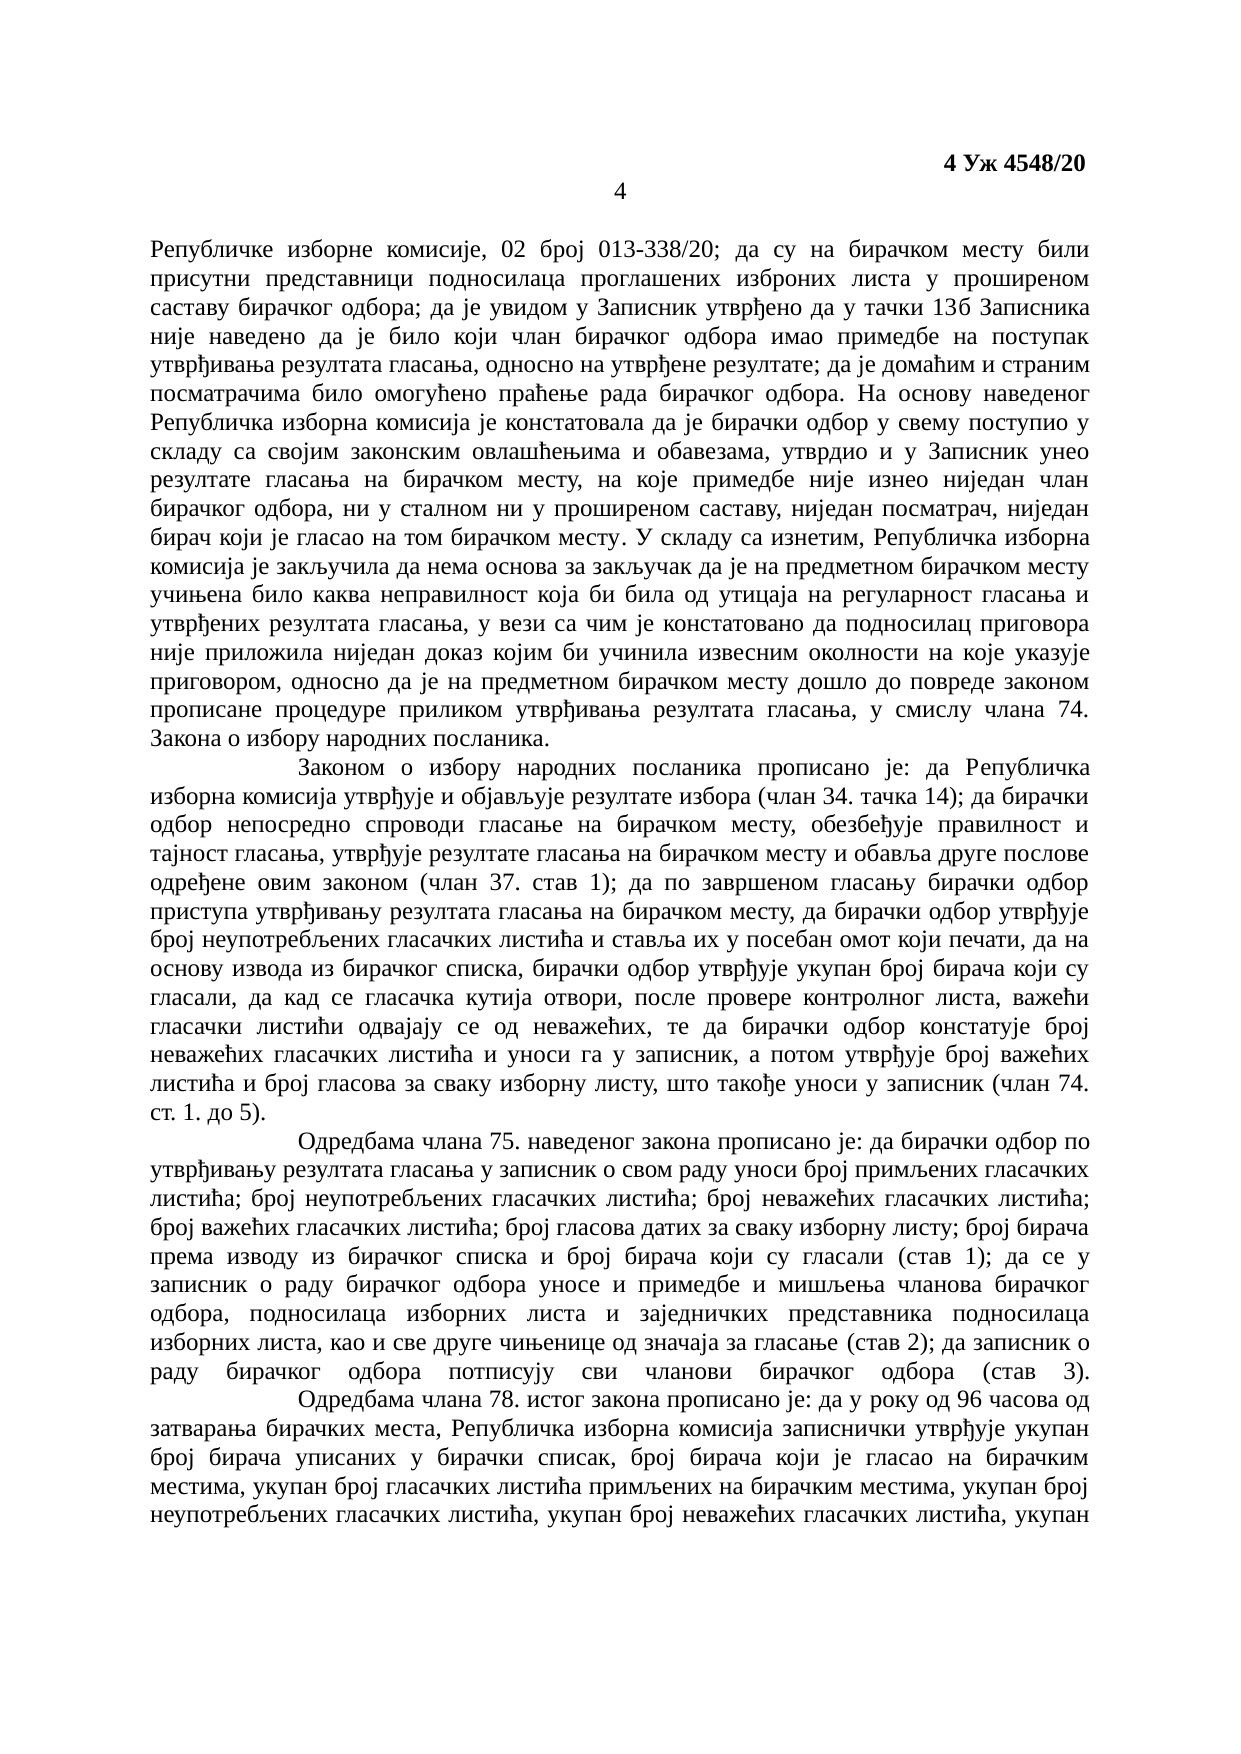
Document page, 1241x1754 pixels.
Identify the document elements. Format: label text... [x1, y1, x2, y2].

text Одредбама члана 75. наведеног закона прописано је: да бирачки одбор по утврђивању резултата гласања у записник о свом раду уноси број примљених гласачких листића; број неупотребљених гласачких листића; број неважећих гласачких листића; број важећих гласачких листића; број гласова датих за сваку изборну листу; број бирача према изводу из бирачког списка и број бирача који су гласали (став 1); да се у записник о раду бирачког одбора уносе и примедбе и мишљења чланова бирачког одбора, подносилаца изборних листа и заједничких представника подносилаца изборних листа, као и све друге чињенице од значаја за гласање (став 2); да записник о раду бирачког одбора потписују сви чланови бирачког одбора (став 3). Одредбама члана 78. истог закона прописано је: да у року од 96 часова од затварања бирачких места, Републичка изборна комисија записнички утврђује укупан број бирача уписаних у бирачки списак, број бирача који је гласао на бирачким местима, укупан број гласачких листића примљених на бирачким местима, укупан број неупотребљених гласачких листића, укупан број неважећих гласачких листића, укупан [150, 1126, 1090, 1528]
text Законом о избору народних посланика прописано је: да Републичка изборна комисија утврђује и објављује резултате избора (члан 34. тачка 14); да бирачки одбор непосредно спроводи гласање на бирачком месту, обезбеђује правилност и тајност гласања, утврђује резултате гласања на бирачком месту и обавља друге послове одређене овим законом (члан 37. став 1); да по завршеном гласању бирачки одбор приступа утврђивању резултата гласања на бирачком месту, да бирачки одбор утврђује број неупотребљених гласачких листића и ставља их у посебан омот који печати, да на основу извода из бирачког списка, бирачки одбор утврђује укупан број бирача који су гласали, да кад се гласачка кутија отвори, после провере контролног листа, важећи гласачки листићи одвајају се од неважећих, те да бирачки одбор констатује број неважећих гласачких листића и уноси га у записник, а потом утврђује број важећих листића и број гласова за сваку изборну листу, што такође уноси у записник (члан 74. ст. 1. до 5). [150, 752, 1090, 1126]
text Републичке изборне комисије, 02 број 013-338/20; да су на бирачком месту били присутни представници подносилаца проглашених изброних листа у проширеном саставу бирачког одбора; да је увидом у Записник утврђено да у тачки 13б Записника није наведено да је било који члан бирачког одбора имао примедбе на поступак утврђивања резултата гласања, односно на утврђене резултате; да је домаћим и страним посматрачима било омогућено праћење рада бирачког одбора. На основу наведеног Републичка изборна комисија је констатовала да је бирачки одбор у свему поступио у складу са својим законским овлашћењима и обавезама, утврдио и у Записник унео резултате гласања на бирачком месту, на које примедбе није изнео ниједан члан бирачког одбора, ни у сталном ни у проширеном саставу, ниједан посматрач, ниједан бирач који је гласао на том бирачком месту. У складу са изнетим, Републичка изборна комисија је закључила да нема основа за закључак да је на предметном бирачком месту учињена било каква неправилност која би била од утицаја на регуларност гласања и утврђених резултата гласања, у вези са чим је констатовано да подносилац приговора није приложила ниједан доказ којим би учинила извесним околности на које указује приговором, односно да је на предметном бирачком месту дошло до повреде законом прописане процедуре приликом утврђивања резултата гласања, у смислу члана 74. Закона о избору народних посланика. [150, 234, 1090, 752]
